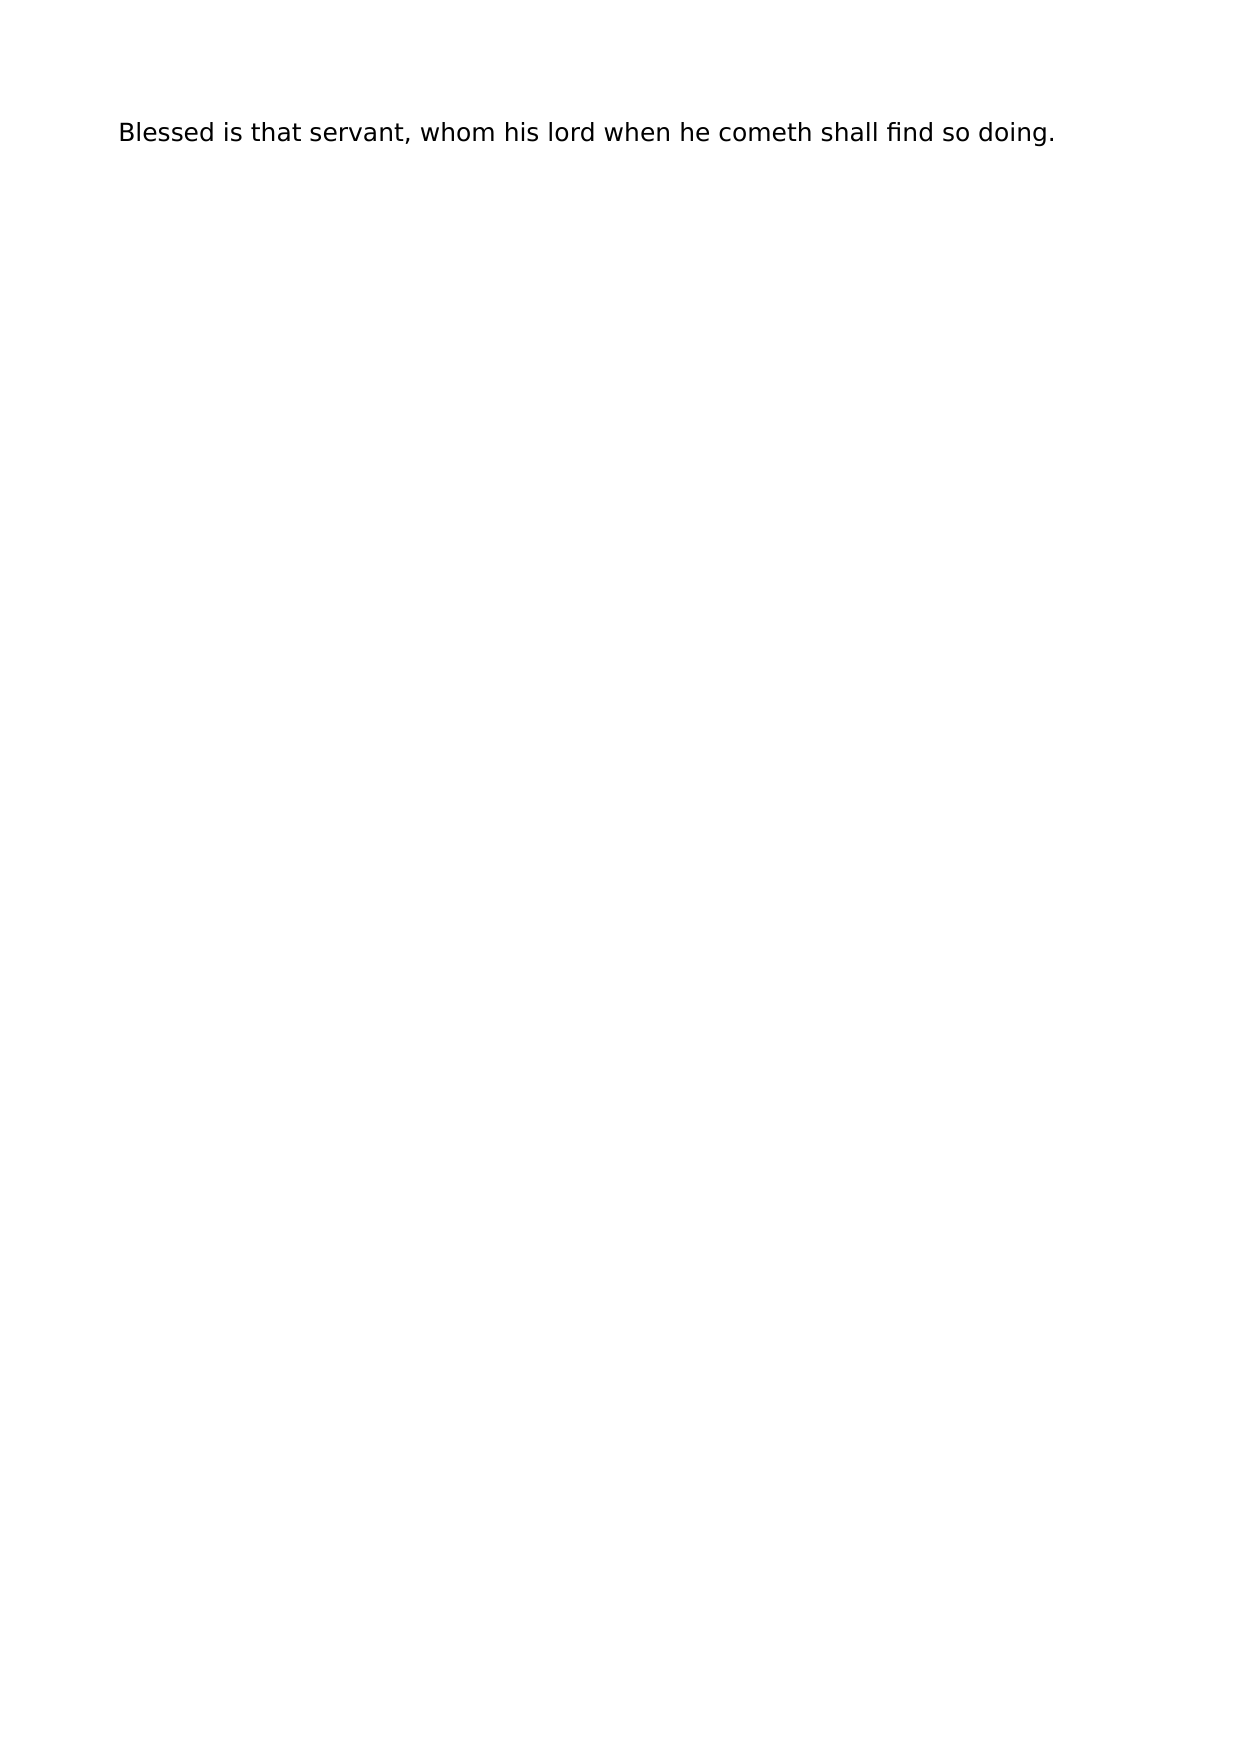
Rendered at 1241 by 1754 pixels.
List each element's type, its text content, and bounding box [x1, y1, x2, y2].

text Blessed is that servant, whom his lord when he cometh shall find so doing. [118, 118, 1122, 147]
